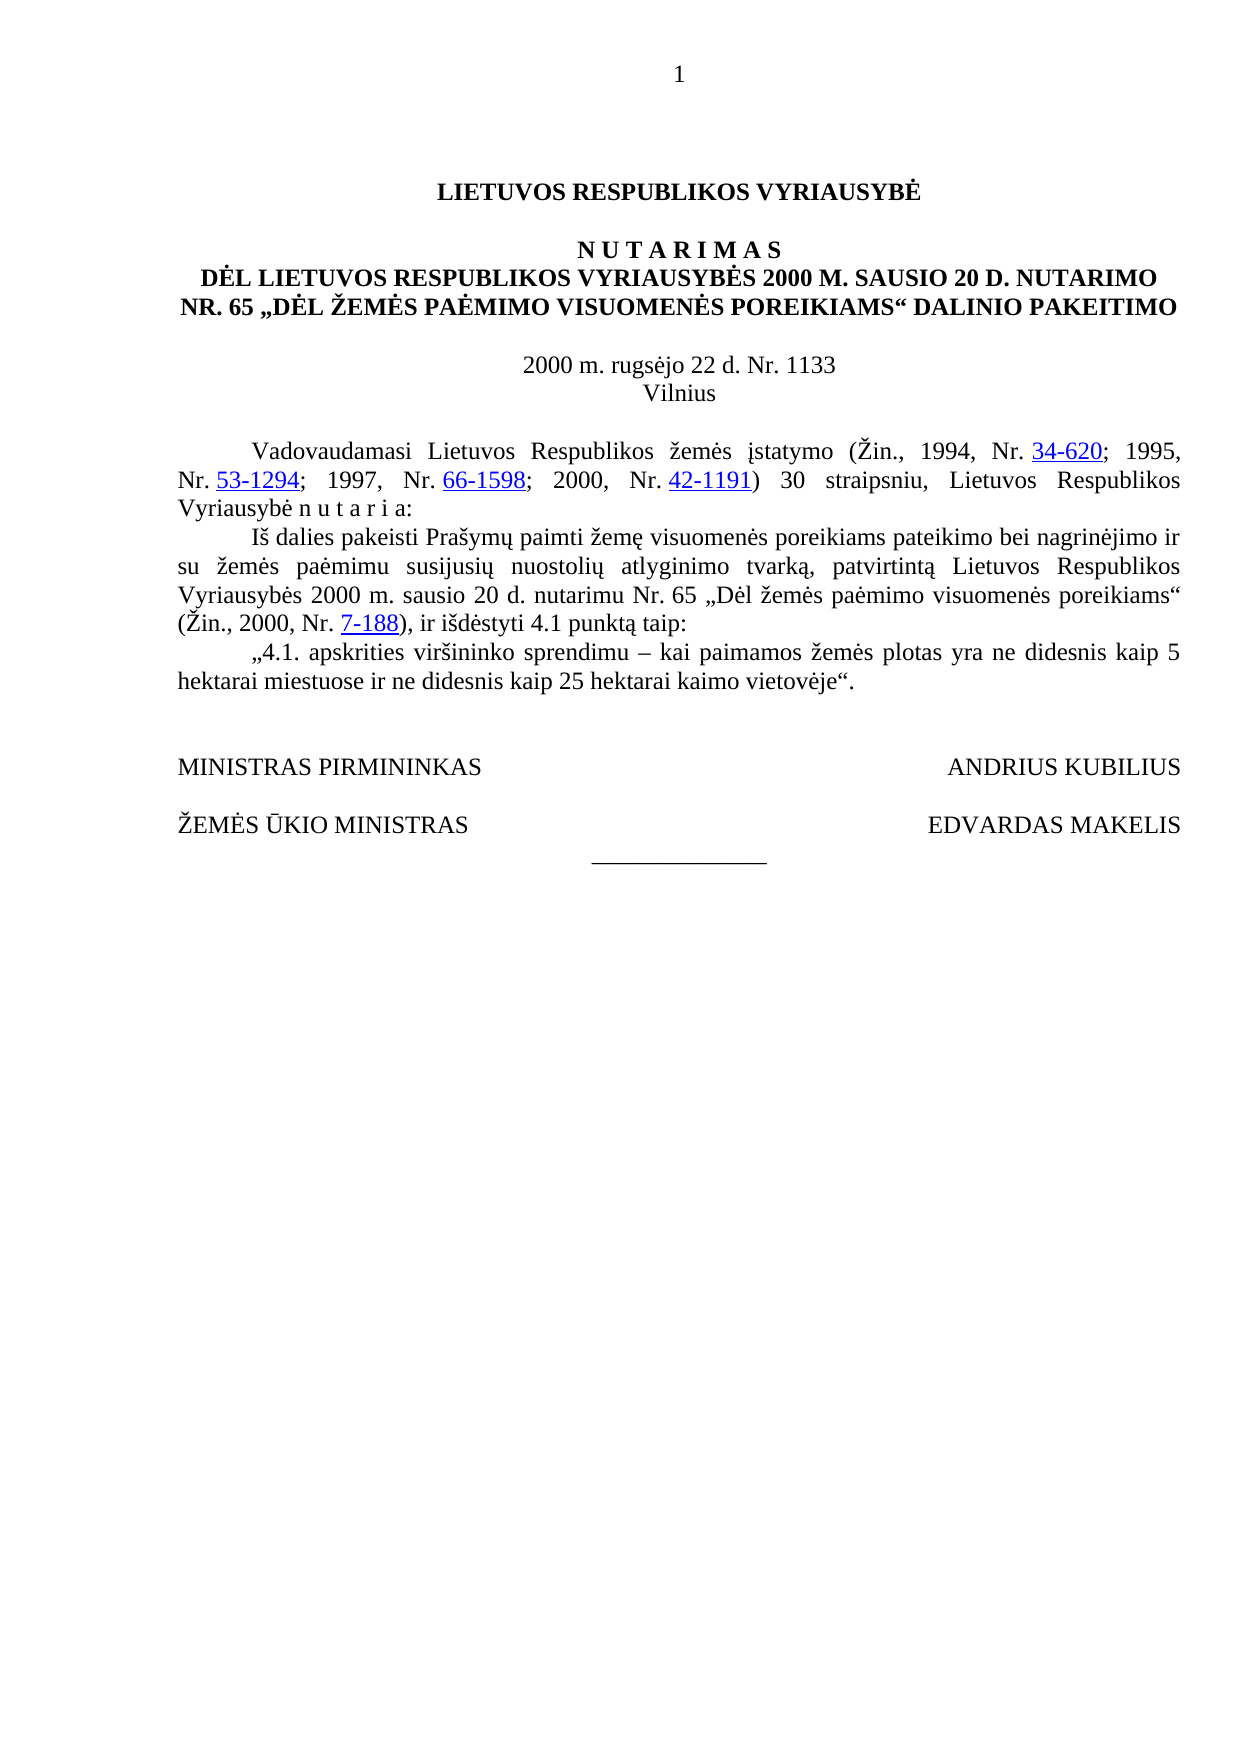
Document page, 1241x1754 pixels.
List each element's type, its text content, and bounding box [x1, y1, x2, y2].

text „4.1. apskrities viršininko sprendimu – kai paimamos žemės plotas yra ne didesnis kaip 5 hektarai miestuose ir ne didesnis kaip 25 hektarai kaimo vietovėje“. [177, 637, 1181, 695]
text MINISTRAS PIRMININKAS ANDRIUS KUBILIUS [177, 752, 1181, 781]
text N U T A R I M A S [177, 235, 1181, 263]
text Iš dalies pakeisti Prašymų paimti žemę visuomenės poreikiams pateikimo bei nagrinėjimo ir su žemės paėmimu susijusių nuostolių atlyginimo tvarką, patvirtintą Lietuvos Respublikos Vyriausybės 2000 m. sausio 20 d. nutarimu Nr. 65 „Dėl žemės paėmimo visuomenės poreikiams“ (Žin., 2000, Nr. 7-188), ir išdėstyti 4.1 punktą taip: [177, 522, 1181, 637]
text DĖL LIETUVOS RESPUBLIKOS VYRIAUSYBĖS 2000 M. SAUSIO 20 D. NUTARIMO NR. 65 „DĖL ŽEMĖS PAĖMIMO VISUOMENĖS POREIKIAMS“ DALINIO PAKEITIMO [177, 263, 1181, 321]
text LIETUVOS RESPUBLIKOS VYRIAUSYBĖ [177, 177, 1181, 206]
text ŽEMĖS ŪKIO MINISTRAS EDVARDAS MAKELIS [177, 810, 1181, 838]
text ______________ [177, 838, 1181, 867]
text Vadovaudamasi Lietuvos Respublikos žemės įstatymo (Žin., 1994, Nr. 34-620; 1995, Nr. 53-1294; 1997, Nr. 66-1598; 2000, Nr. 42-1191) 30 straipsniu, Lietuvos Respublikos Vyriausybė nutaria: [177, 436, 1181, 522]
text 2000 m. rugsėjo 22 d. Nr. 1133 [177, 350, 1181, 378]
text Vilnius [177, 378, 1181, 407]
